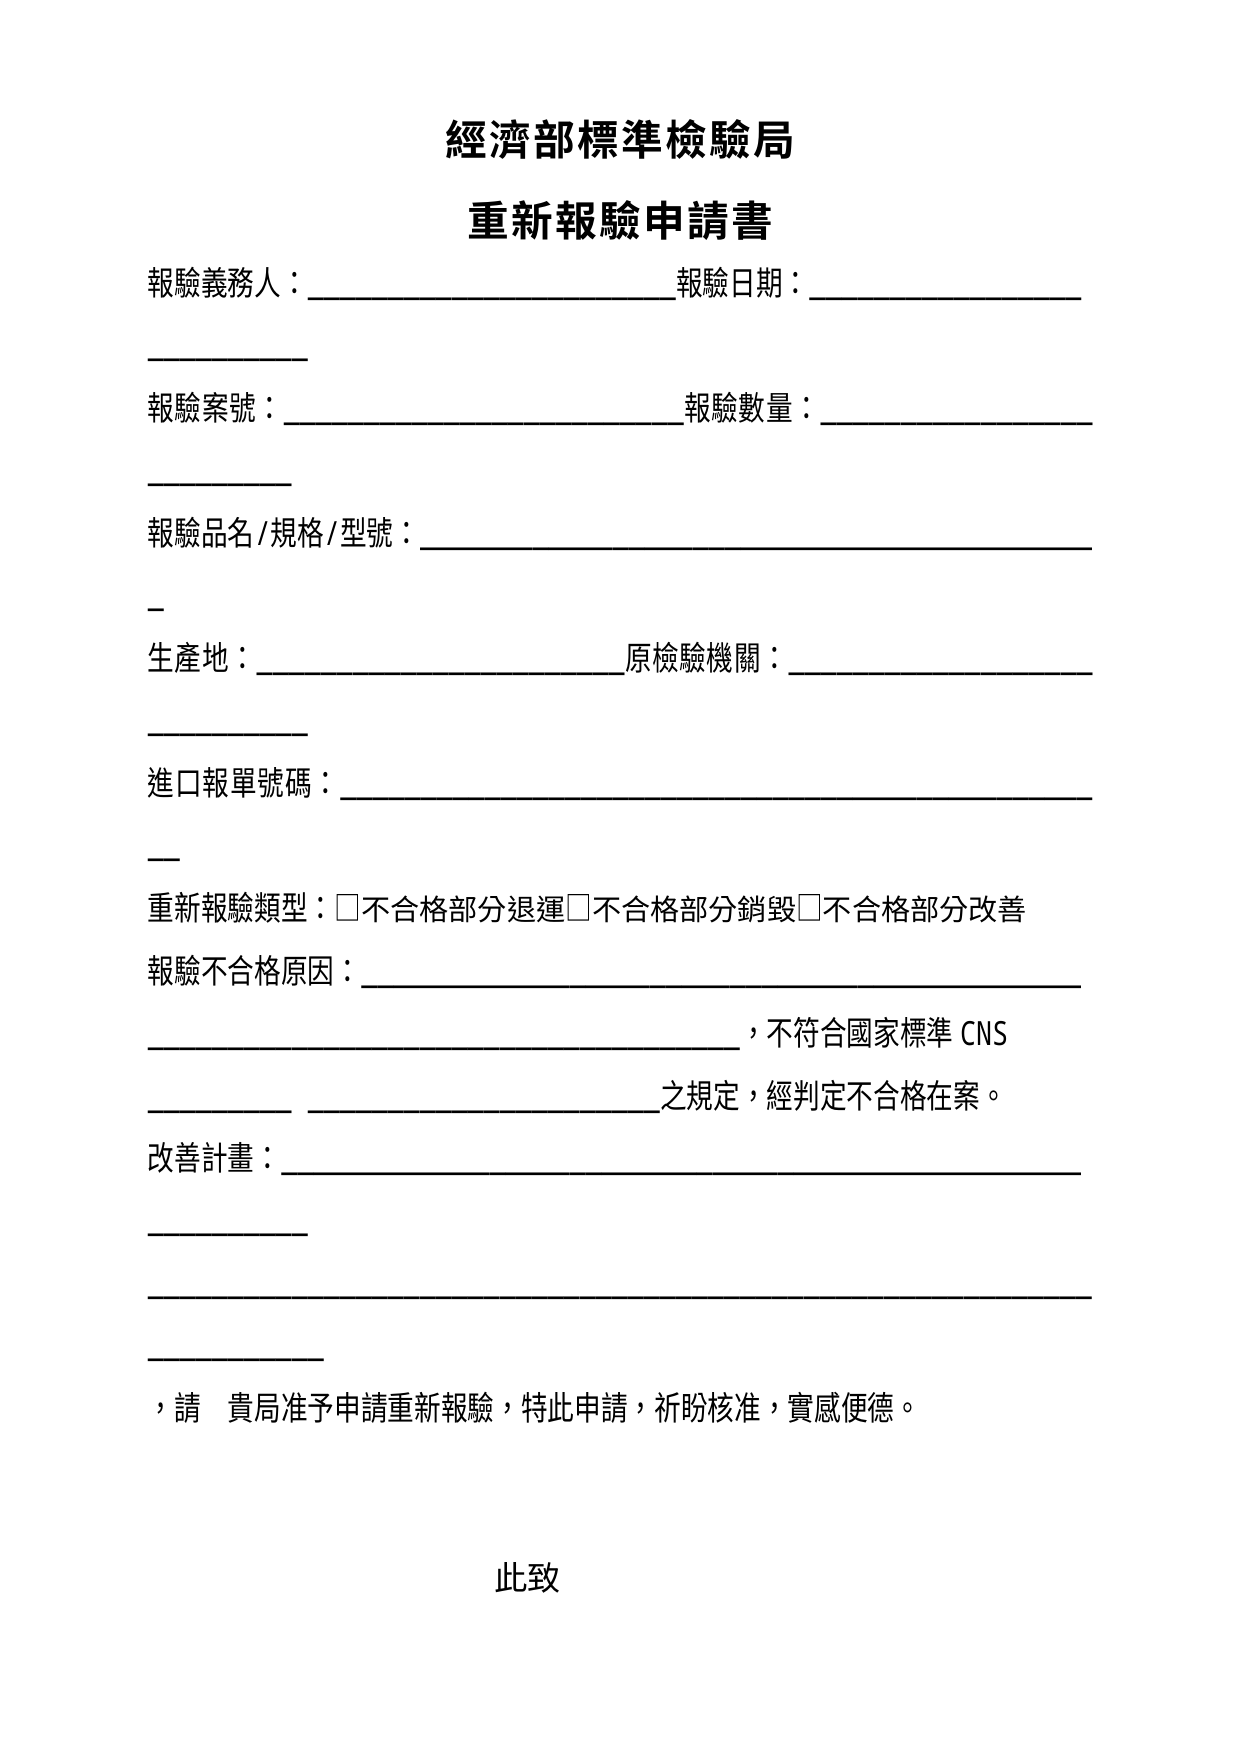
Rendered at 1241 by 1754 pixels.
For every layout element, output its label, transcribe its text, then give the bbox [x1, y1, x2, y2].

text 重新報驗類型：□不合格部分退運□不合格部分銷毀□不合格部分改善 [148, 864, 1092, 927]
text 報驗案號：_________________________報驗數量：__________________________ [148, 364, 1092, 489]
text 改善計畫：____________________________________________________________ [148, 1114, 1092, 1239]
text ，請 貴局准予申請重新報驗，特此申請，祈盼核准，實感便德。 [148, 1364, 1092, 1427]
text 經濟部標準檢驗局 [148, 96, 1092, 158]
text 報驗義務人：_______________________報驗日期：___________________________ [148, 239, 1092, 364]
text 生產地：_______________________原檢驗機關：_____________________________ [148, 614, 1092, 739]
text 重新報驗申請書 [148, 177, 1092, 239]
text ______________________________________________________________________ [148, 1239, 1092, 1364]
text 進口報單號碼：_________________________________________________ [148, 739, 1092, 864]
text 此致 [148, 1552, 1092, 1600]
text 報驗不合格原因：__________________________________________________________________________________，不符合國家標準CNS _________ ______________________之規定，經判定不合格在案。 [148, 927, 1092, 1114]
text 報驗品名/規格/型號：___________________________________________ [148, 489, 1092, 614]
